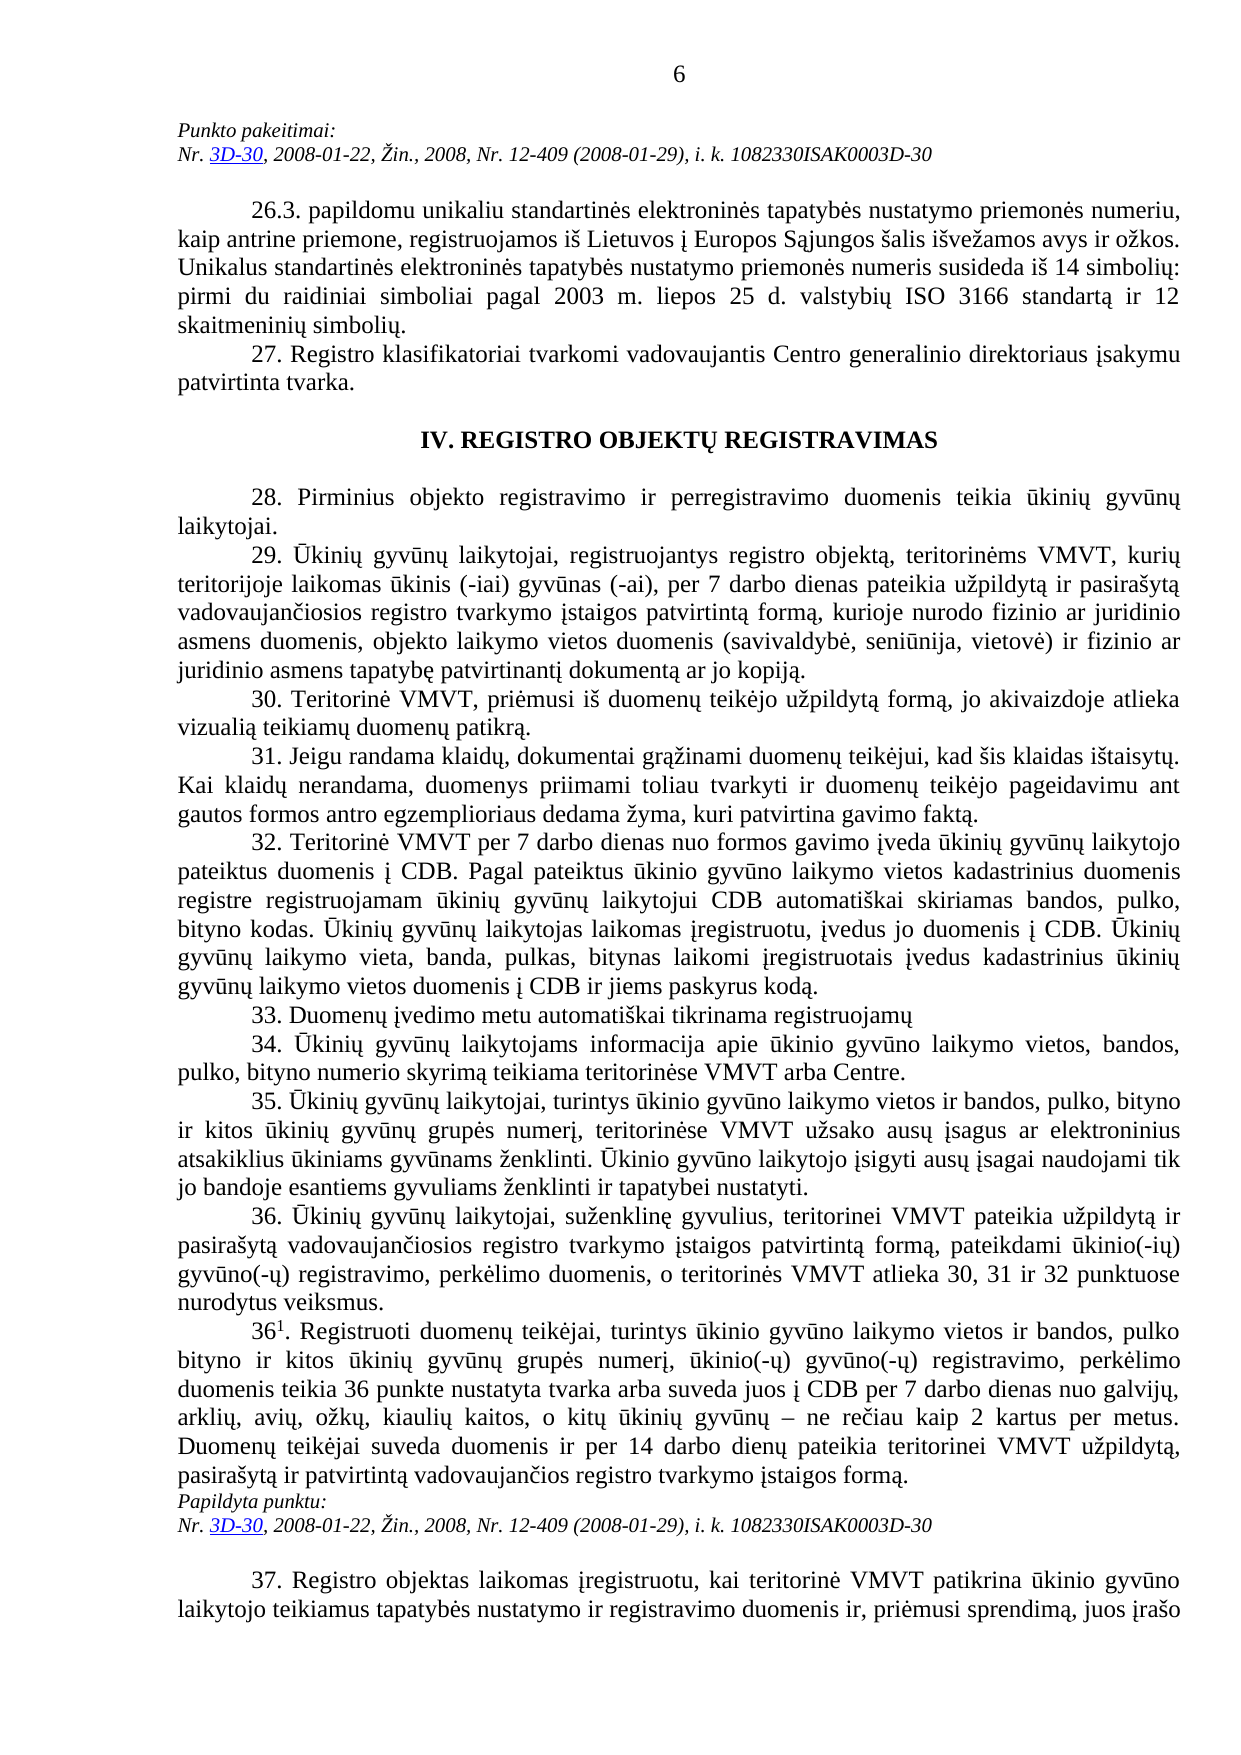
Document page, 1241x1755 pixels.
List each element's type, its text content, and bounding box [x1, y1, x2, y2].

text 26.3. papildomu unikaliu standartinės elektroninės tapatybės nustatymo priemonės numeriu, kaip antrine priemone, registruojamos iš Lietuvos į Europos Sąjungos šalis išvežamos avys ir ožkos. Unikalus standartinės elektroninės tapatybės nustatymo priemonės numeris susideda iš 14 simbolių: pirmi du raidiniai simboliai pagal 2003 m. liepos 25 d. valstybių ISO 3166 standartą ir 12 skaitmeninių simbolių. [177, 195, 1181, 339]
text 27. Registro klasifikatoriai tvarkomi vadovaujantis Centro generalinio direktoriaus įsakymu patvirtinta tvarka. [177, 339, 1181, 396]
text Punkto pakeitimai: [177, 118, 1181, 142]
text 361. Registruoti duomenų teikėjai, turintys ūkinio gyvūno laikymo vietos ir bandos, pulko bityno ir kitos ūkinių gyvūnų grupės numerį, ūkinio(-ų) gyvūno(-ų) registravimo, perkėlimo duomenis teikia 36 punkte nustatyta tvarka arba suveda juos į CDB per 7 darbo dienas nuo galvijų, arklių, avių, ožkų, kiaulių kaitos, o kitų ūkinių gyvūnų – ne rečiau kaip 2 kartus per metus. Duomenų teikėjai suveda duomenis ir per 14 darbo dienų pateikia teritorinei VMVT užpildytą, pasirašytą ir patvirtintą vadovaujančios registro tvarkymo įstaigos formą. [177, 1316, 1181, 1489]
text Nr. 3D-30, 2008-01-22, Žin., 2008, Nr. 12-409 (2008-01-29), i. k. 1082330ISAK0003D-30 [177, 142, 1181, 166]
text 31. Jeigu randama klaidų, dokumentai grąžinami duomenų teikėjui, kad šis klaidas ištaisytų. Kai klaidų nerandama, duomenys priimami toliau tvarkyti ir duomenų teikėjo pageidavimu ant gautos formos antro egzemplioriaus dedama žyma, kuri patvirtina gavimo faktą. [177, 741, 1181, 827]
text 29. Ūkinių gyvūnų laikytojai, registruojantys registro objektą, teritorinėms VMVT, kurių teritorijoje laikomas ūkinis (-iai) gyvūnas (-ai), per 7 darbo dienas pateikia užpildytą ir pasirašytą vadovaujančiosios registro tvarkymo įstaigos patvirtintą formą, kurioje nurodo fizinio ar juridinio asmens duomenis, objekto laikymo vietos duomenis (savivaldybė, seniūnija, vietovė) ir fizinio ar juridinio asmens tapatybę patvirtinantį dokumentą ar jo kopiją. [177, 540, 1181, 684]
text 37. Registro objektas laikomas įregistruotu, kai teritorinė VMVT patikrina ūkinio gyvūno laikytojo teikiamus tapatybės nustatymo ir registravimo duomenis ir, priėmusi sprendimą, juos įrašo [177, 1566, 1181, 1623]
text Nr. 3D-30, 2008-01-22, Žin., 2008, Nr. 12-409 (2008-01-29), i. k. 1082330ISAK0003D-30 [177, 1513, 1181, 1537]
text Papildyta punktu: [177, 1489, 1181, 1513]
text 30. Teritorinė VMVT, priėmusi iš duomenų teikėjo užpildytą formą, jo akivaizdoje atlieka vizualią teikiamų duomenų patikrą. [177, 684, 1181, 741]
text 35. Ūkinių gyvūnų laikytojai, turintys ūkinio gyvūno laikymo vietos ir bandos, pulko, bityno ir kitos ūkinių gyvūnų grupės numerį, teritorinėse VMVT užsako ausų įsagus ar elektroninius atsakiklius ūkiniams gyvūnams ženklinti. Ūkinio gyvūno laikytojo įsigyti ausų įsagai naudojami tik jo bandoje esantiems gyvuliams ženklinti ir tapatybei nustatyti. [177, 1086, 1181, 1201]
text 36. Ūkinių gyvūnų laikytojai, suženklinę gyvulius, teritorinei VMVT pateikia užpildytą ir pasirašytą vadovaujančiosios registro tvarkymo įstaigos patvirtintą formą, pateikdami ūkinio(-ių) gyvūno(-ų) registravimo, perkėlimo duomenis, o teritorinės VMVT atlieka 30, 31 ir 32 punktuose nurodytus veiksmus. [177, 1201, 1181, 1316]
text 28. Pirminius objekto registravimo ir perregistravimo duomenis teikia ūkinių gyvūnų laikytojai. [177, 482, 1181, 540]
text 34. Ūkinių gyvūnų laikytojams informacija apie ūkinio gyvūno laikymo vietos, bandos, pulko, bityno numerio skyrimą teikiama teritorinėse VMVT arba Centre. [177, 1029, 1181, 1086]
text 33. Duomenų įvedimo metu automatiškai tikrinama registruojamų [177, 1000, 1181, 1029]
text IV. REGISTRO OBJEKTŲ REGISTRAVIMAS [177, 425, 1181, 454]
text 32. Teritorinė VMVT per 7 darbo dienas nuo formos gavimo įveda ūkinių gyvūnų laikytojo pateiktus duomenis į CDB. Pagal pateiktus ūkinio gyvūno laikymo vietos kadastrinius duomenis registre registruojamam ūkinių gyvūnų laikytojui CDB automatiškai skiriamas bandos, pulko, bityno kodas. Ūkinių gyvūnų laikytojas laikomas įregistruotu, įvedus jo duomenis į CDB. Ūkinių gyvūnų laikymo vieta, banda, pulkas, bitynas laikomi įregistruotais įvedus kadastrinius ūkinių gyvūnų laikymo vietos duomenis į CDB ir jiems paskyrus kodą. [177, 827, 1181, 1000]
